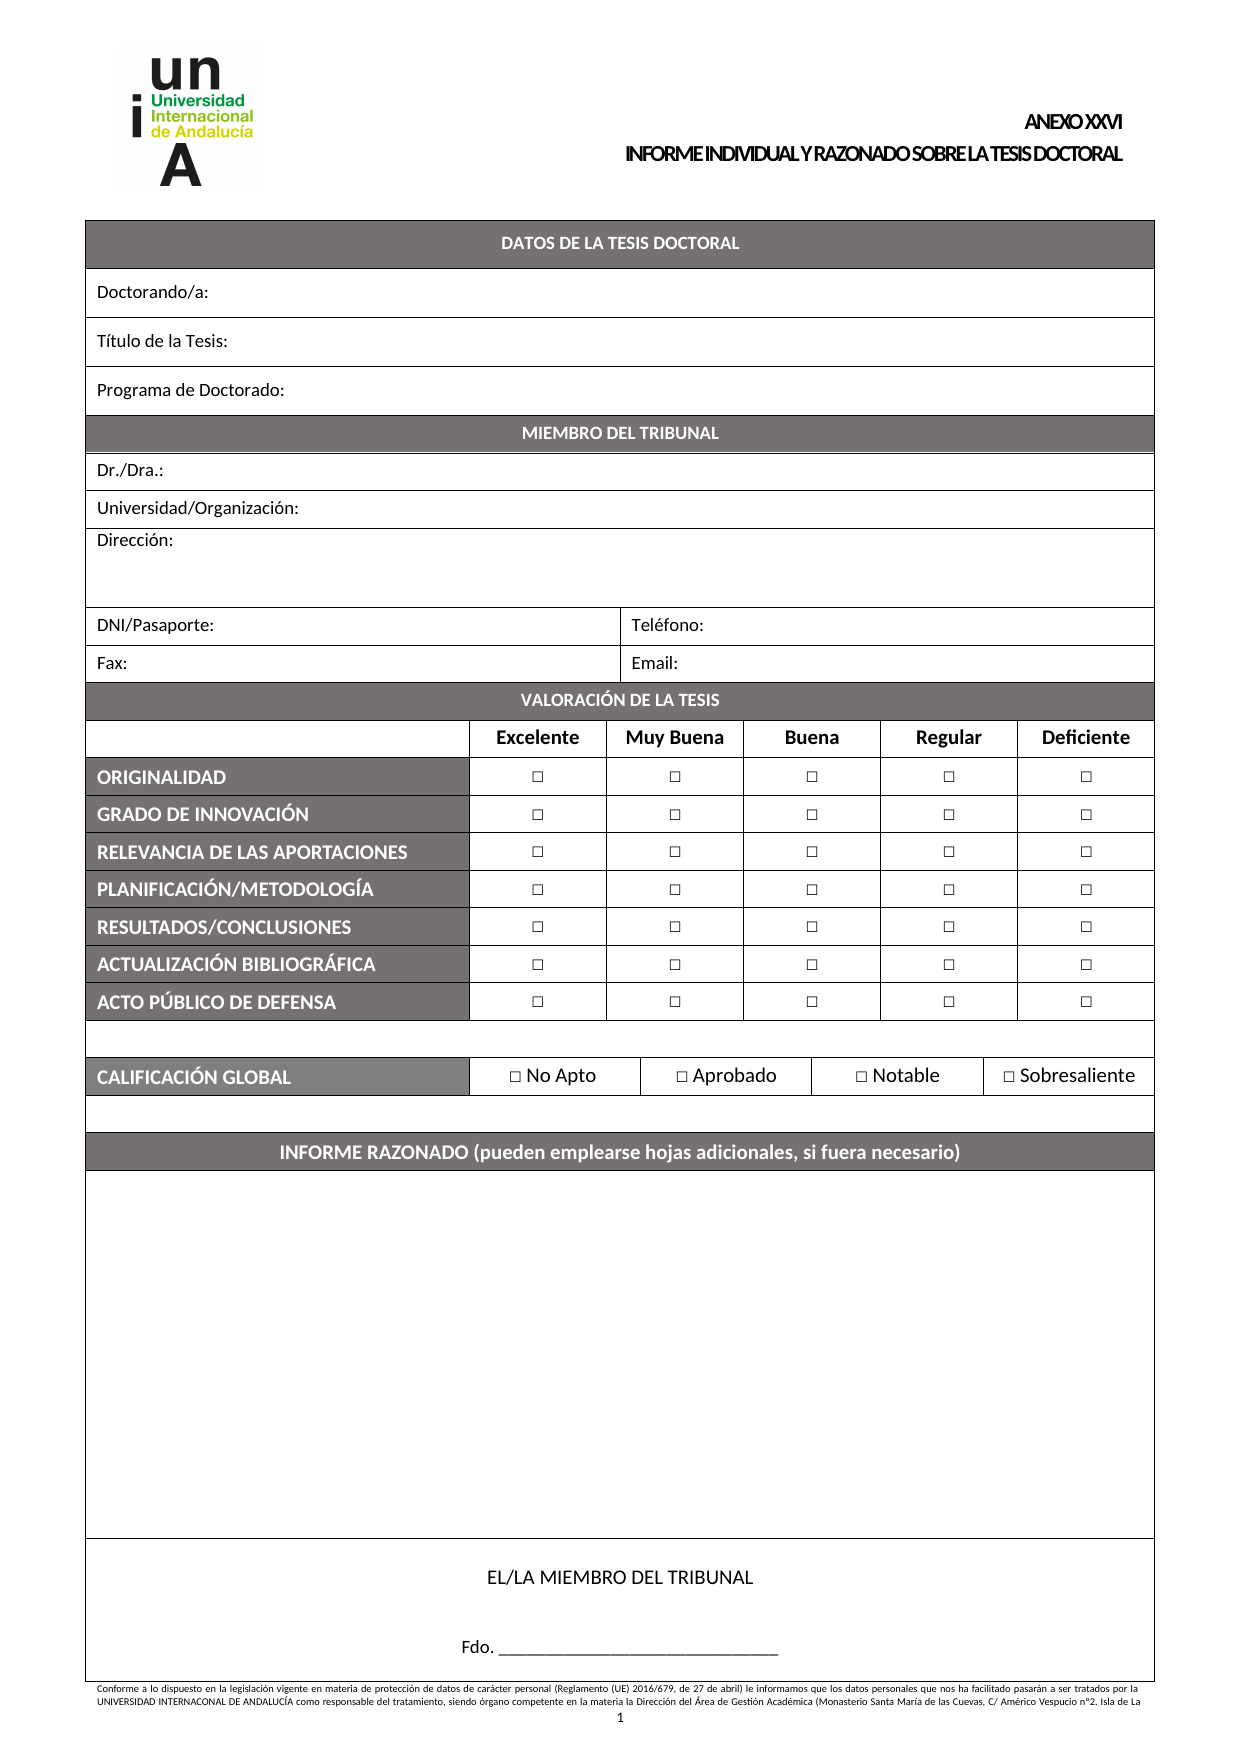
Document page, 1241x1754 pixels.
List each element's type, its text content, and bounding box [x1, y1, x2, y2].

table_cell ☐ [1018, 796, 1154, 832]
table_cell ☐ [470, 946, 606, 982]
table_cell VALORACIÓN DE LA TESIS [86, 683, 1154, 720]
table_cell Regular [881, 721, 1017, 757]
table_cell ☐ [470, 908, 606, 945]
table_cell ☐ [1018, 833, 1154, 870]
table_cell Conforme a lo dispuesto en la legislación vigente en materia de protección de datos de carácter personal (Reglamento (UE) 2016/679, de 27 de abril) le informamos que los datos personales que nos ha facilitado pasarán a ser tratados por la UNIVERSIDAD INTERNACONAL DE ANDALUCÍA como responsable del tratamiento, siendo órgano competente en la materia la Dirección del Área de Gestión Académica (Monasterio Santa María de las Cuevas, C/ Américo Vespucio nº2. Isla de La [86, 1682, 1154, 1708]
table_cell ☐ Sobresaliente [984, 1058, 1154, 1095]
table_cell Teléfono: [621, 608, 1154, 645]
table_cell Dr./Dra.: [86, 454, 1154, 490]
table_cell ☐ [1018, 908, 1154, 945]
table_cell MIEMBRO DEL TRIBUNAL [86, 416, 1154, 452]
table_cell Doctorando/a: [86, 269, 1154, 317]
table_cell ☐ [607, 908, 743, 945]
table_cell Título de la Tesis: [86, 318, 1154, 366]
table_cell ☐ [607, 983, 743, 1020]
table_cell ☐ [607, 946, 743, 982]
table_cell Excelente [470, 721, 606, 757]
table_cell Universidad/Organización: [86, 491, 1154, 527]
table_cell ☐ Aprobado [641, 1058, 811, 1095]
table_cell GRADO DE INNOVACIÓN [86, 796, 469, 832]
table_cell ☐ [744, 908, 880, 945]
table_cell RELEVANCIA DE LAS APORTACIONES [86, 833, 469, 870]
table_cell [86, 1096, 1154, 1132]
table_cell ☐ No Apto [470, 1058, 640, 1095]
table_cell ☐ [607, 796, 743, 832]
table_cell ☐ [470, 983, 606, 1020]
table_cell Muy Buena [607, 721, 743, 757]
table_cell ☐ [744, 796, 880, 832]
table_header DATOS DE LA TESIS DOCTORAL [86, 221, 1154, 268]
table_cell ☐ [881, 908, 1017, 945]
table_cell ☐ [607, 871, 743, 907]
table_cell ☐ [744, 833, 880, 870]
table_cell ☐ [744, 758, 880, 795]
table_cell ☐ [607, 758, 743, 795]
table_cell DNI/Pasaporte: [86, 608, 620, 645]
table_cell ☐ [470, 833, 606, 870]
table_cell Programa de Doctorado: [86, 367, 1154, 415]
table_cell Fax: [86, 646, 620, 682]
table_cell ☐ [1018, 871, 1154, 907]
table_cell ☐ [1018, 946, 1154, 982]
table_cell Buena [744, 721, 880, 757]
table_cell ☐ [607, 833, 743, 870]
table_cell ☐ [744, 983, 880, 1020]
table_cell INFORME RAZONADO (pueden emplearse hojas adicionales, si fuera necesario) [86, 1133, 1154, 1170]
table_cell Dirección: [86, 529, 1154, 607]
table_cell ACTO PÚBLICO DE DEFENSA [86, 983, 469, 1020]
table_cell CALIFICACIÓN GLOBAL [86, 1058, 469, 1095]
table_cell EL/LA MIEMBRO DEL TRIBUNAL Fdo. ______________________________ [86, 1539, 1154, 1681]
table_cell Deficiente [1018, 721, 1154, 757]
table_cell ☐ [881, 758, 1017, 795]
table_cell ACTUALIZACIÓN BIBLIOGRÁFICA [86, 946, 469, 982]
table_cell ☐ [744, 946, 880, 982]
table_cell ☐ [881, 871, 1017, 907]
table_cell ☐ [881, 946, 1017, 982]
picture [115, 41, 268, 193]
table_cell ☐ [744, 871, 880, 907]
table_cell Email: [621, 646, 1154, 682]
table_cell ☐ [1018, 758, 1154, 795]
table_cell RESULTADOS/CONCLUSIONES [86, 908, 469, 945]
table_cell ORIGINALIDAD [86, 758, 469, 795]
table_cell ☐ [881, 796, 1017, 832]
table_cell [86, 721, 469, 757]
table_cell ☐ [881, 833, 1017, 870]
table_cell ☐ [470, 758, 606, 795]
table_cell ☐ Notable [812, 1058, 983, 1095]
table_cell ☐ [470, 871, 606, 907]
table_cell ☐ [1018, 983, 1154, 1020]
table_cell ☐ [470, 796, 606, 832]
table_cell PLANIFICACIÓN/METODOLOGÍA [86, 871, 469, 907]
table_cell [86, 1021, 1154, 1057]
table_cell [86, 1171, 1154, 1537]
table_cell ☐ [881, 983, 1017, 1020]
